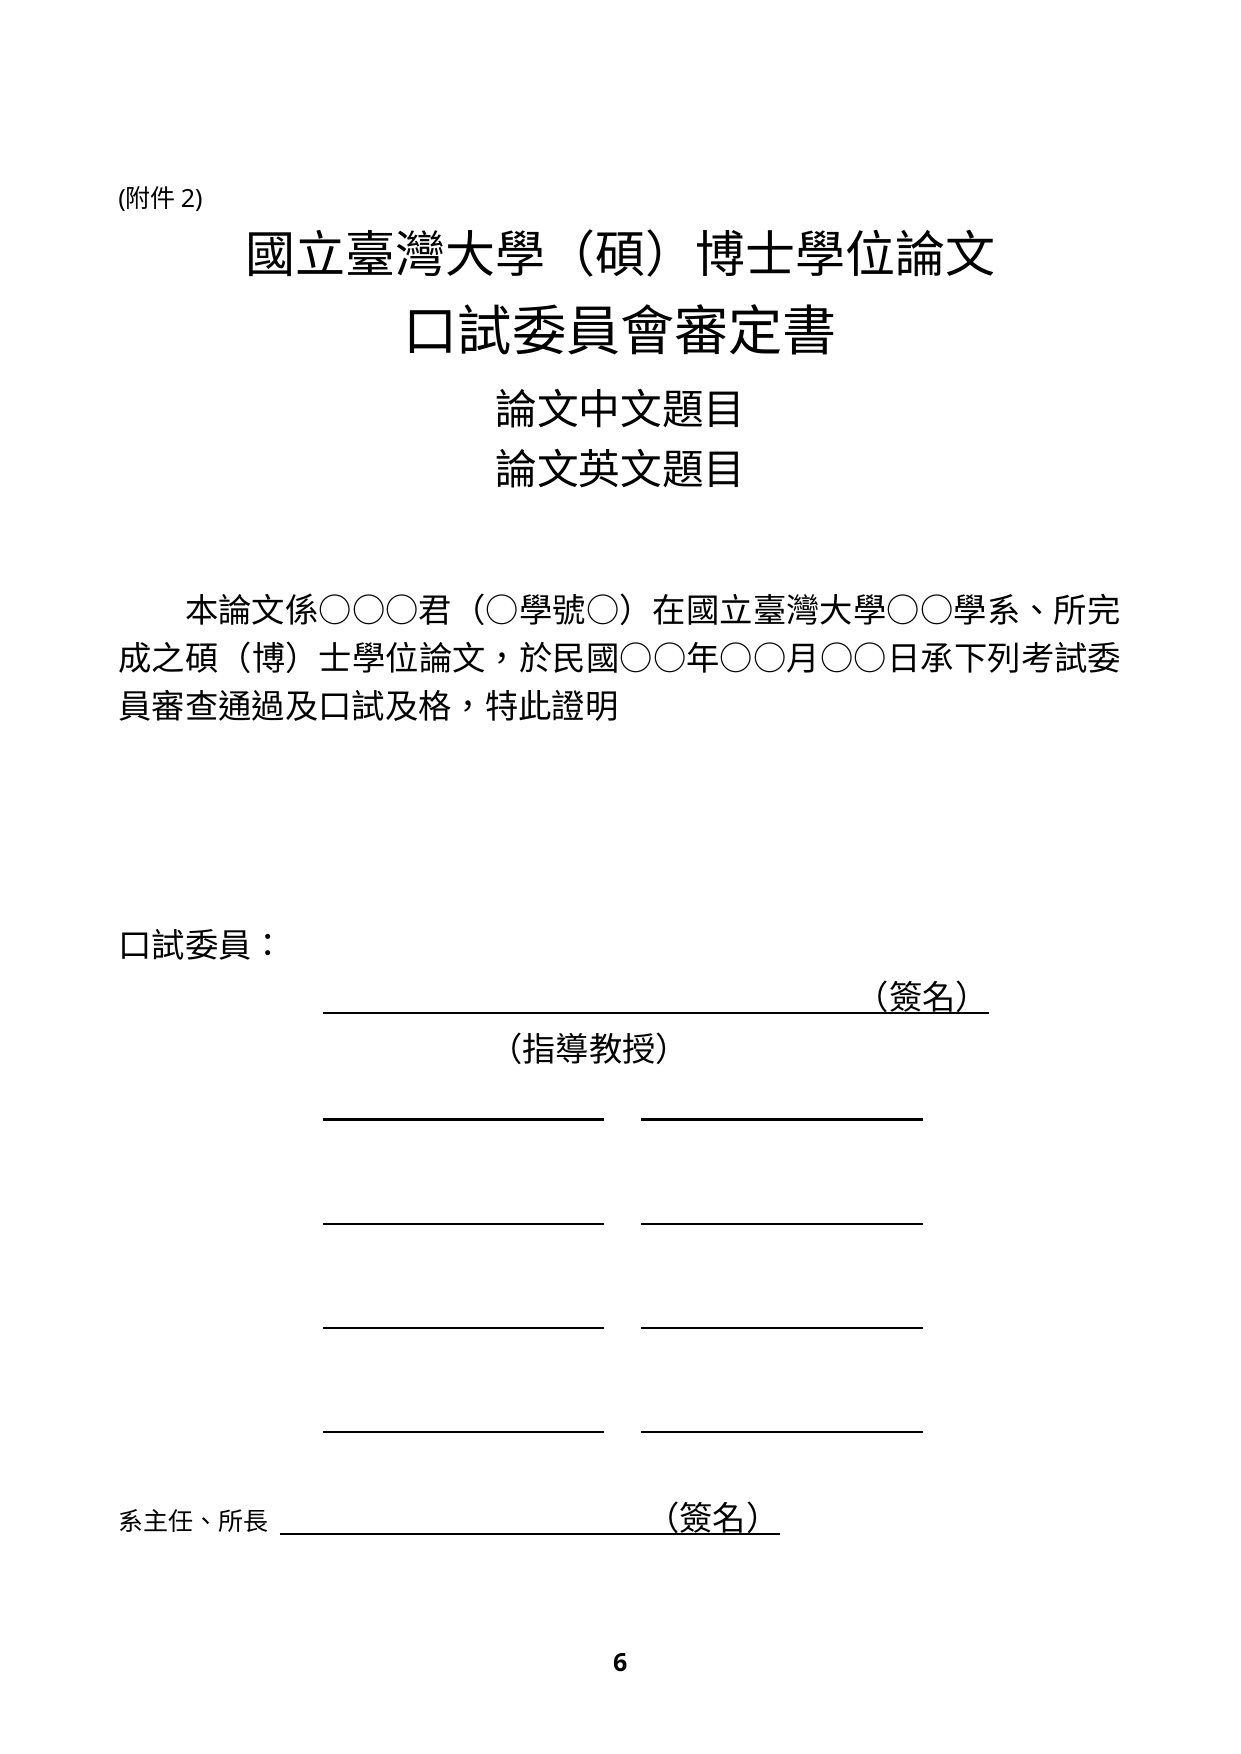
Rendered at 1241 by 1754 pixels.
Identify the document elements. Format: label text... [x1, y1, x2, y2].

text （簽名） （指導教授） [322, 967, 1122, 1071]
text 口試委員會審定書 [118, 287, 1122, 366]
text 口試委員： [118, 918, 1122, 967]
text 系主任、所長 （簽名） [118, 1488, 1122, 1540]
text 國立臺灣大學（碩）博士學位論文 [118, 215, 1122, 287]
text 本論文係○○○君（○學號○）在國立臺灣大學○○學系、所完成之碩（博）士學位論文，於民國○○年○○月○○日承下列考試委員審查通過及口試及格，特此證明 [118, 584, 1122, 728]
text 論文中文題目 論文英文題目 [118, 376, 1122, 497]
text (附件2) [118, 177, 1122, 215]
